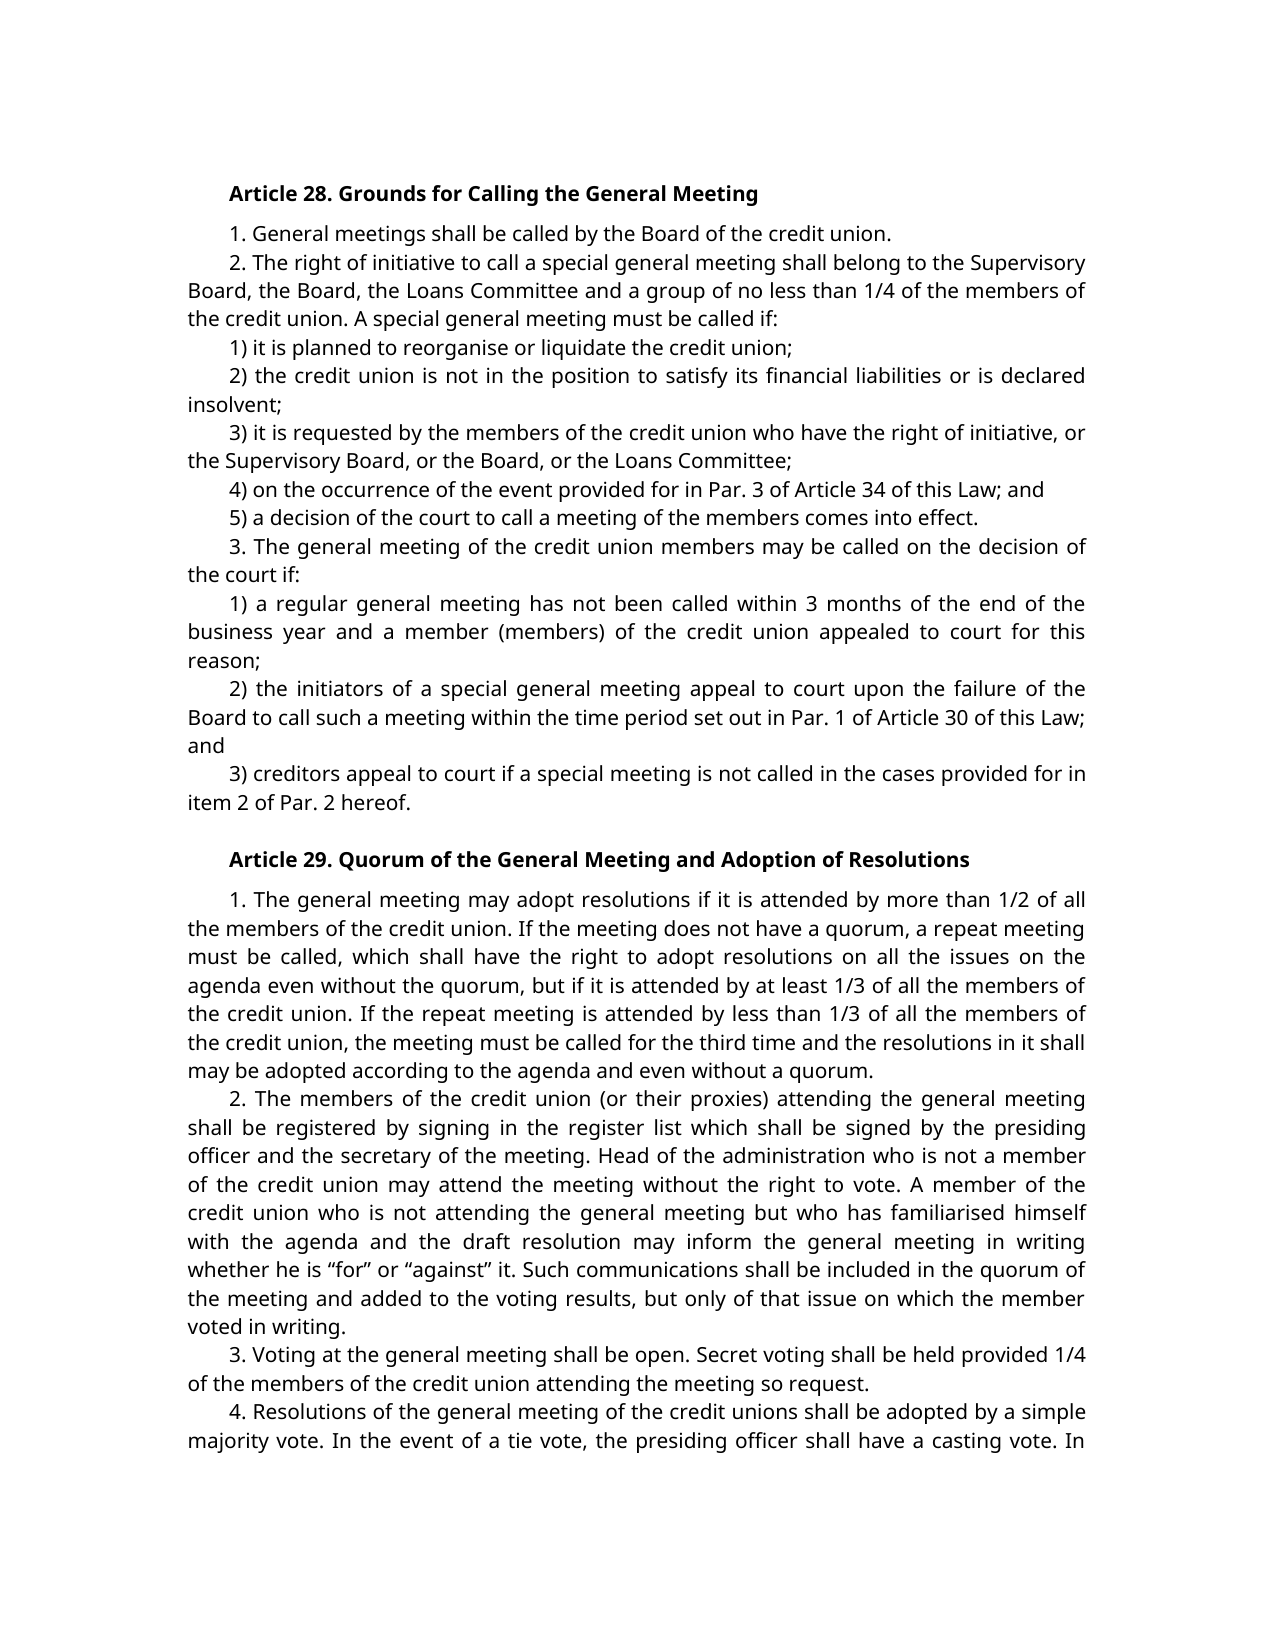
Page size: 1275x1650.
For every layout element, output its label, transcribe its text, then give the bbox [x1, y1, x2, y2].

text 2. The members of the credit union (or their proxies) attending the general meeting shall be registered by signing in the register list which shall be signed by the presiding officer and the secretary of the meeting. Head of the administration who is not a member of the credit union may attend the meeting without the right to vote. A member of the credit union who is not attending the general meeting but who has familiarised himself with the agenda and the draft resolution may inform the general meeting in writing whether he is “for” or “against” it. Such communications shall be included in the quorum of the meeting and added to the voting results, but only of that issue on which the member voted in writing. [187, 1084, 1087, 1341]
text 4. Resolutions of the general meeting of the credit unions shall be adopted by a simple majority vote. In the event of a tie vote, the presiding officer shall have a casting vote. In [187, 1397, 1087, 1454]
text 2) the credit union is not in the position to satisfy its financial liabilities or is declared insolvent; [187, 361, 1087, 418]
text 3. The general meeting of the credit union members may be called on the decision of the court if: [187, 532, 1087, 589]
text 1) it is planned to reorganise or liquidate the credit union; [187, 333, 1087, 361]
text Article 29. Quorum of the General Meeting and Adoption of Resolutions [187, 845, 1087, 873]
text 4) on the occurrence of the event provided for in Par. 3 of Article 34 of this Law; and [187, 475, 1087, 503]
text 3) creditors appeal to court if a special meeting is not called in the cases provided for in item 2 of Par. 2 hereof. [187, 759, 1087, 816]
text 1) a regular general meeting has not been called within 3 months of the end of the business year and a member (members) of the credit union appealed to court for this reason; [187, 589, 1087, 674]
text 3) it is requested by the members of the credit union who have the right of initiative, or the Supervisory Board, or the Board, or the Loans Committee; [187, 418, 1087, 475]
text 2) the initiators of a special general meeting appeal to court upon the failure of the Board to call such a meeting within the time period set out in Par. 1 of Article 30 of this Law; and [187, 674, 1087, 759]
text 1. The general meeting may adopt resolutions if it is attended by more than 1/2 of all the members of the credit union. If the meeting does not have a quorum, a repeat meeting must be called, which shall have the right to adopt resolutions on all the issues on the agenda even without the quorum, but if it is attended by at least 1/3 of all the members of the credit union. If the repeat meeting is attended by less than 1/3 of all the members of the credit union, the meeting must be called for the third time and the resolutions in it shall may be adopted according to the agenda and even without a quorum. [187, 886, 1087, 1084]
text 2. The right of initiative to call a special general meeting shall belong to the Supervisory Board, the Board, the Loans Committee and a group of no less than 1/4 of the members of the credit union. A special general meeting must be called if: [187, 248, 1087, 333]
text 3. Voting at the general meeting shall be open. Secret voting shall be held provided 1/4 of the members of the credit union attending the meeting so request. [187, 1341, 1087, 1397]
text 1. General meetings shall be called by the Board of the credit union. [187, 219, 1087, 248]
text 5) a decision of the court to call a meeting of the members comes into effect. [187, 503, 1087, 532]
text Article 28. Grounds for Calling the General Meeting [187, 179, 1087, 207]
